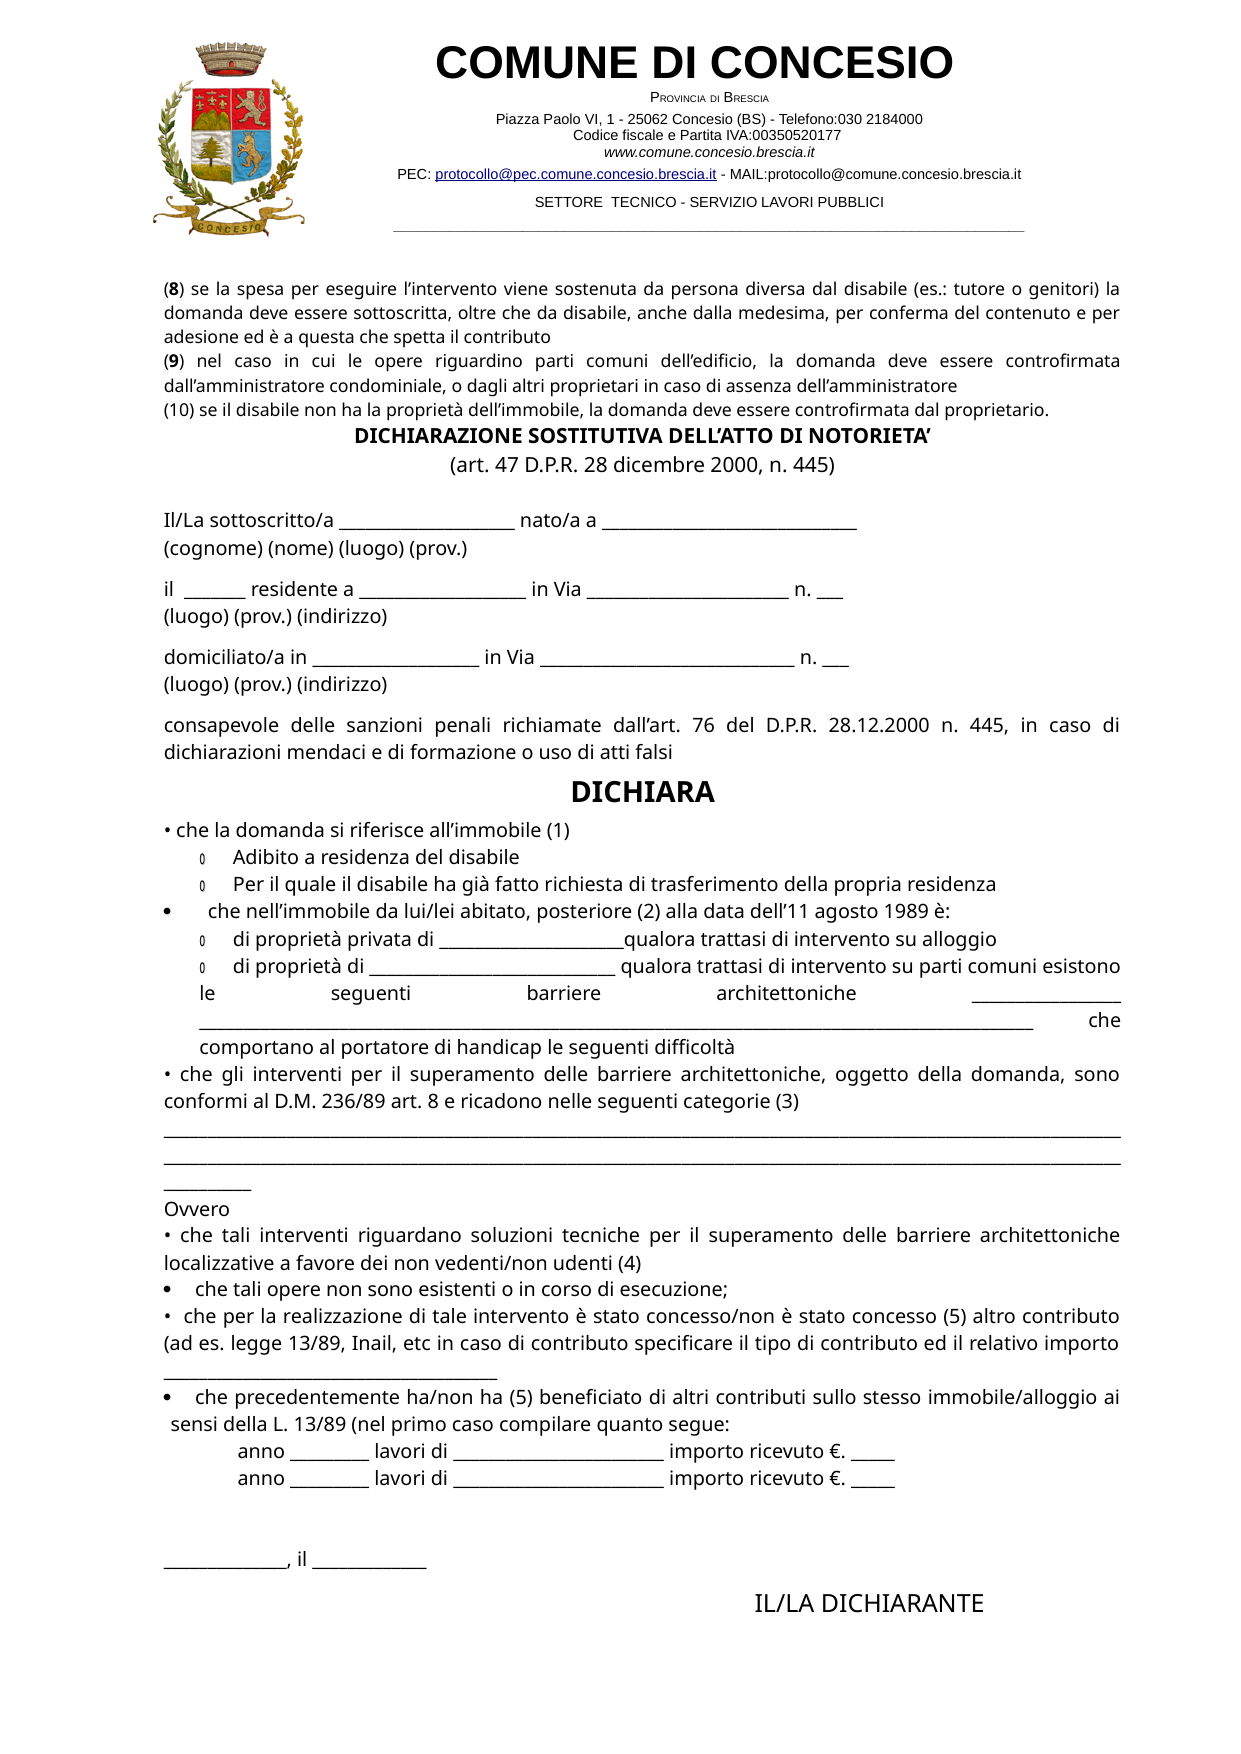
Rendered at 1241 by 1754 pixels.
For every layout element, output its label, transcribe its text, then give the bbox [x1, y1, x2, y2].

text (luogo) (prov.) (indirizzo) [163, 670, 1121, 697]
text IL/LA DICHIARANTE [163, 1586, 1121, 1620]
text (9) nel caso in cui le opere riguardino parti comuni dell’edificio, la domanda deve essere controfirmata dall’amministratore condominiale, o dagli altri proprietari in caso di assenza dell’amministratore [163, 349, 1121, 397]
list di proprietà privata di _____________________qualora trattasi di intervento su alloggio [199, 925, 1121, 952]
list che precedentemente ha/non ha (5) beneficiato di altri contributi sullo stesso immobile/alloggio ai sensi della L. 13/89 (nel primo caso compilare quanto segue: [163, 1384, 1121, 1438]
text • che tali interventi riguardano soluzioni tecniche per il superamento delle barriere architettoniche localizzative a favore dei non vedenti/non udenti (4) [163, 1222, 1121, 1276]
text _____________________________________________________________________________________________________________ [163, 1138, 1121, 1164]
text Ovvero [163, 1195, 1121, 1222]
text domiciliato/a in ___________________ in Via _____________________________ n. ___ [163, 643, 1121, 670]
text (cognome) (nome) (luogo) (prov.) [163, 534, 1121, 561]
text • che per la realizzazione di tale intervento è stato concesso/non è stato concesso (5) altro contributo (ad es. legge 13/89, Inail, etc in caso di contributo specificare il tipo di contributo ed il relativo importo ______________________________________ [163, 1303, 1121, 1384]
list Adibito a residenza del disabile [199, 844, 1121, 871]
text (8) se la spesa per eseguire l’intervento viene sostenuta da persona diversa dal disabile (es.: tutore o genitori) la domanda deve essere sottoscritta, oltre che da disabile, anche dalla medesima, per conferma del contenuto e per adesione ed è a questa che spetta il contributo [163, 276, 1121, 349]
text anno _________ lavori di ________________________ importo ricevuto €. _____ [237, 1464, 1121, 1492]
list che nell’immobile da lui/lei abitato, posteriore (2) alla data dell’11 agosto 1989 è: [163, 898, 1121, 925]
text consapevole delle sanzioni penali richiamate dall’art. 76 del D.P.R. 28.12.2000 n. 445, in caso di dichiarazioni mendaci e di formazione o uso di atti falsi [163, 711, 1121, 765]
text (luogo) (prov.) (indirizzo) [163, 602, 1121, 629]
list di proprietà di ____________________________ qualora trattasi di intervento su parti comuni esistono le seguenti barriere architettoniche _________________ _______________________________________________________________________________________________ che comportano al portatore di handicap le seguenti difficoltà [199, 952, 1121, 1060]
text • che gli interventi per il superamento delle barriere architettoniche, oggetto della domanda, sono conformi al D.M. 236/89 art. 8 e ricadono nelle seguenti categorie (3) [163, 1060, 1121, 1114]
list Per il quale il disabile ha già fatto richiesta di trasferimento della propria residenza [199, 871, 1121, 898]
text _____________________________________________________________________________________________________________ [163, 1114, 1121, 1137]
text ______________, il _____________ [163, 1546, 1121, 1572]
text Il/La sottoscritto/a ____________________ nato/a a _____________________________ [163, 507, 1121, 534]
text (art. 47 D.P.R. 28 dicembre 2000, n. 445) [163, 450, 1121, 478]
text __________ [163, 1165, 1121, 1195]
text anno _________ lavori di ________________________ importo ricevuto €. _____ [237, 1438, 1121, 1464]
text il _______ residente a ___________________ in Via _______________________ n. ___ [163, 575, 1121, 602]
list che tali opere non sono esistenti o in corso di esecuzione; [163, 1276, 1121, 1303]
subtitle DICHIARA [163, 771, 1121, 811]
text (10) se il disabile non ha la proprietà dell’immobile, la domanda deve essere controfirmata dal proprietario. [163, 397, 1121, 421]
text DICHIARAZIONE SOSTITUTIVA DELL’ATTO DI NOTORIETA’ [163, 421, 1121, 450]
text • che la domanda si riferisce all’immobile (1) [163, 817, 1121, 844]
picture [150, 39, 309, 239]
